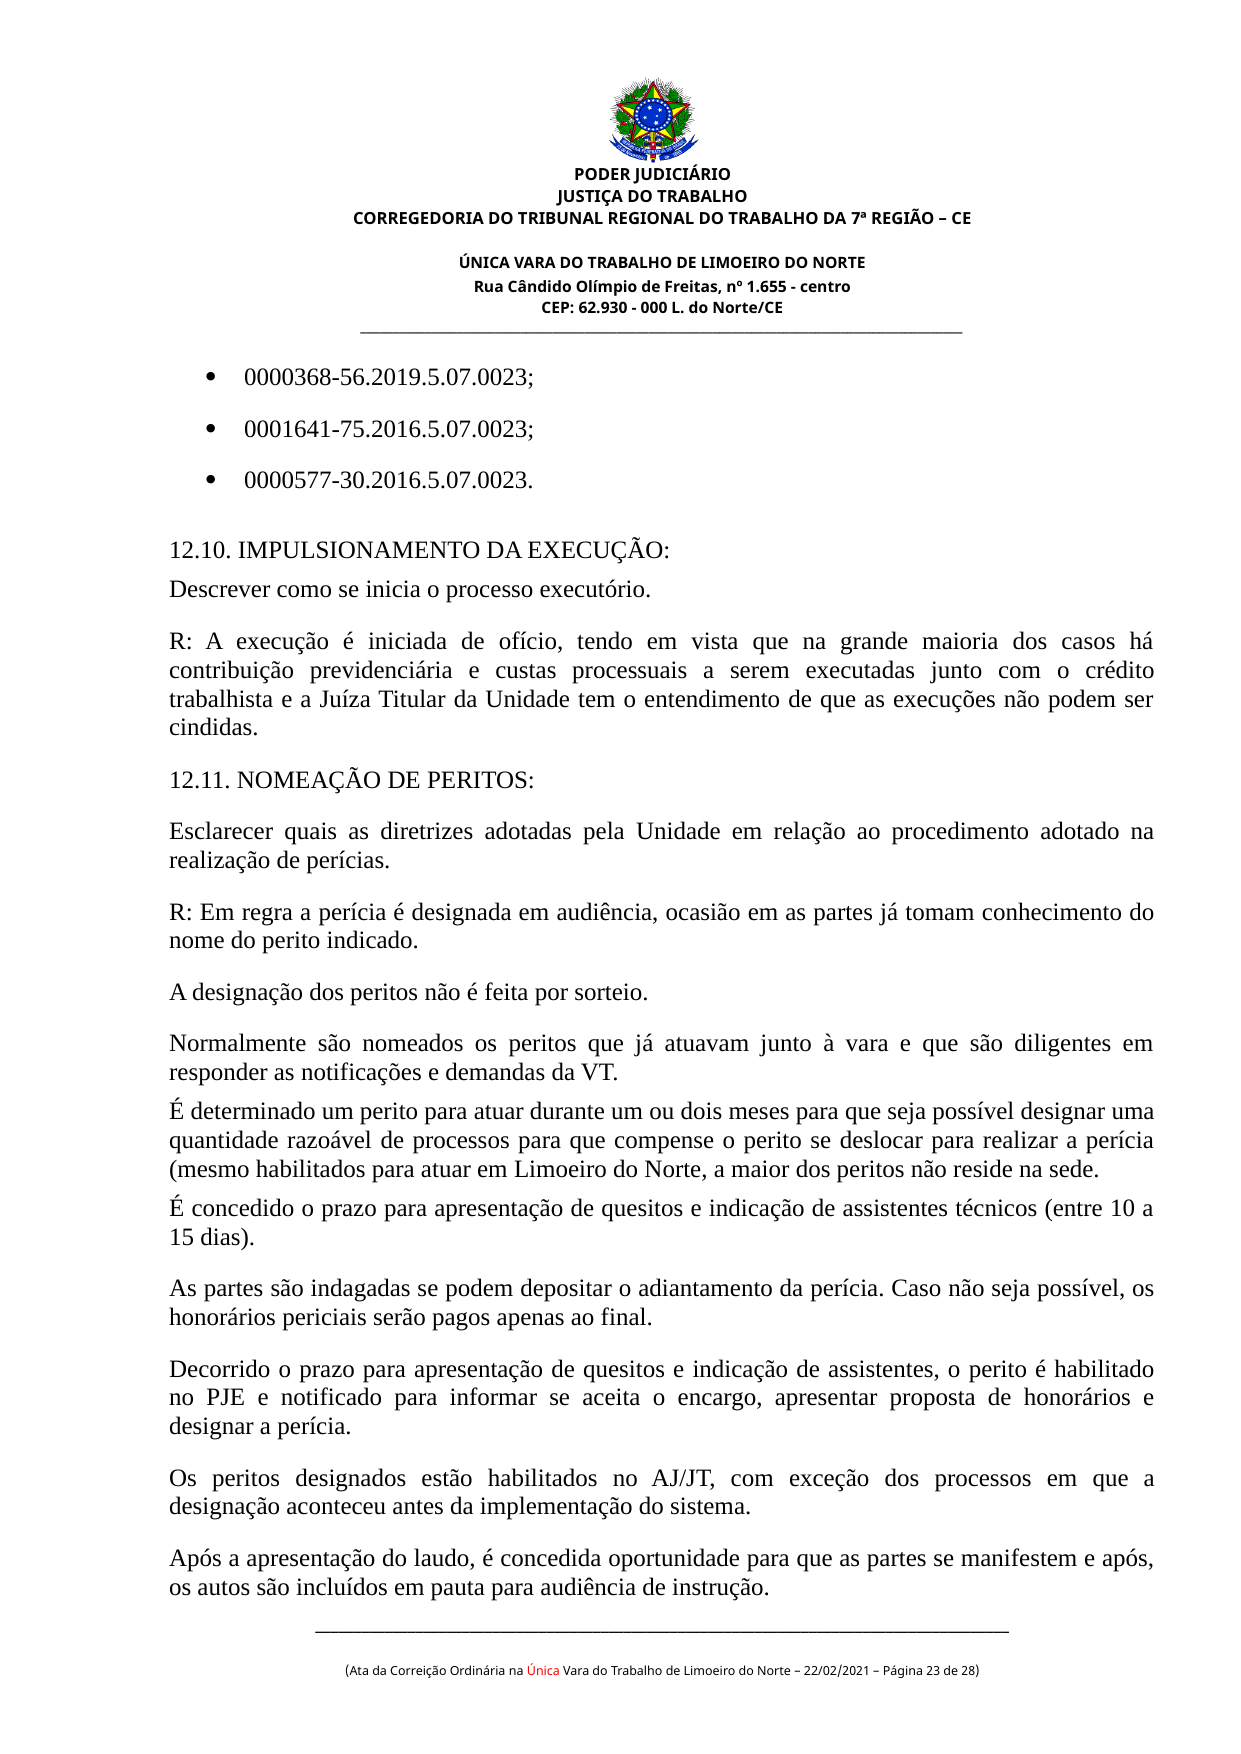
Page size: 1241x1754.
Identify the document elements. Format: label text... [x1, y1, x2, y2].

text É concedido o prazo para apresentação de quesitos e indicação de assistentes técnicos (entre 10 a 15 dias). [169, 1193, 1155, 1251]
text Normalmente são nomeados os peritos que já atuavam junto à vara e que são diligentes em responder as notificações e demandas da VT. [169, 1028, 1155, 1086]
text Descrever como se inicia o processo executório. [169, 574, 1155, 603]
list 0000577-30.2016.5.07.0023. [206, 466, 1155, 494]
list 0001641-75.2016.5.07.0023; [206, 414, 1155, 443]
text R: A execução é iniciada de ofício, tendo em vista que na grande maioria dos casos há contribuição previdenciária e custas processuais a serem executadas junto com o crédito trabalhista e a Juíza Titular da Unidade tem o entendimento de que as execuções não podem ser cindidas. [169, 626, 1155, 741]
text 12.10. IMPULSIONAMENTO DA EXECUÇÃO: [169, 535, 1155, 564]
text Os peritos designados estão habilitados no AJ/JT, com exceção dos processos em que a designação aconteceu antes da implementação do sistema. [169, 1463, 1155, 1520]
list 0000368-56.2019.5.07.0023; [206, 362, 1155, 391]
text Após a apresentação do laudo, é concedida oportunidade para que as partes se manifestem e após, os autos são incluídos em pauta para audiência de instrução. [169, 1543, 1155, 1601]
text As partes são indagadas se podem depositar o adiantamento da perícia. Caso não seja possível, os honorários periciais serão pagos apenas ao final. [169, 1273, 1155, 1331]
text A designação dos peritos não é feita por sorteio. [169, 977, 1155, 1006]
text 12.11. NOMEAÇÃO DE PERITOS: [169, 765, 1155, 794]
text Decorrido o prazo para apresentação de quesitos e indicação de assistentes, o perito é habilitado no PJE e notificado para informar se aceita o encargo, apresentar proposta de honorários e designar a perícia. [169, 1354, 1155, 1440]
text É determinado um perito para atuar durante um ou dois meses para que seja possível designar uma quantidade razoável de processos para que compense o perito se deslocar para realizar a perícia (mesmo habilitados para atuar em Limoeiro do Norte, a maior dos peritos não reside na sede. [169, 1096, 1155, 1183]
text Esclarecer quais as diretrizes adotadas pela Unidade em relação ao procedimento adotado na realização de perícias. [169, 816, 1155, 874]
picture [604, 75, 700, 164]
text R: Em regra a perícia é designada em audiência, ocasião em as partes já tomam conhecimento do nome do perito indicado. [169, 897, 1155, 954]
